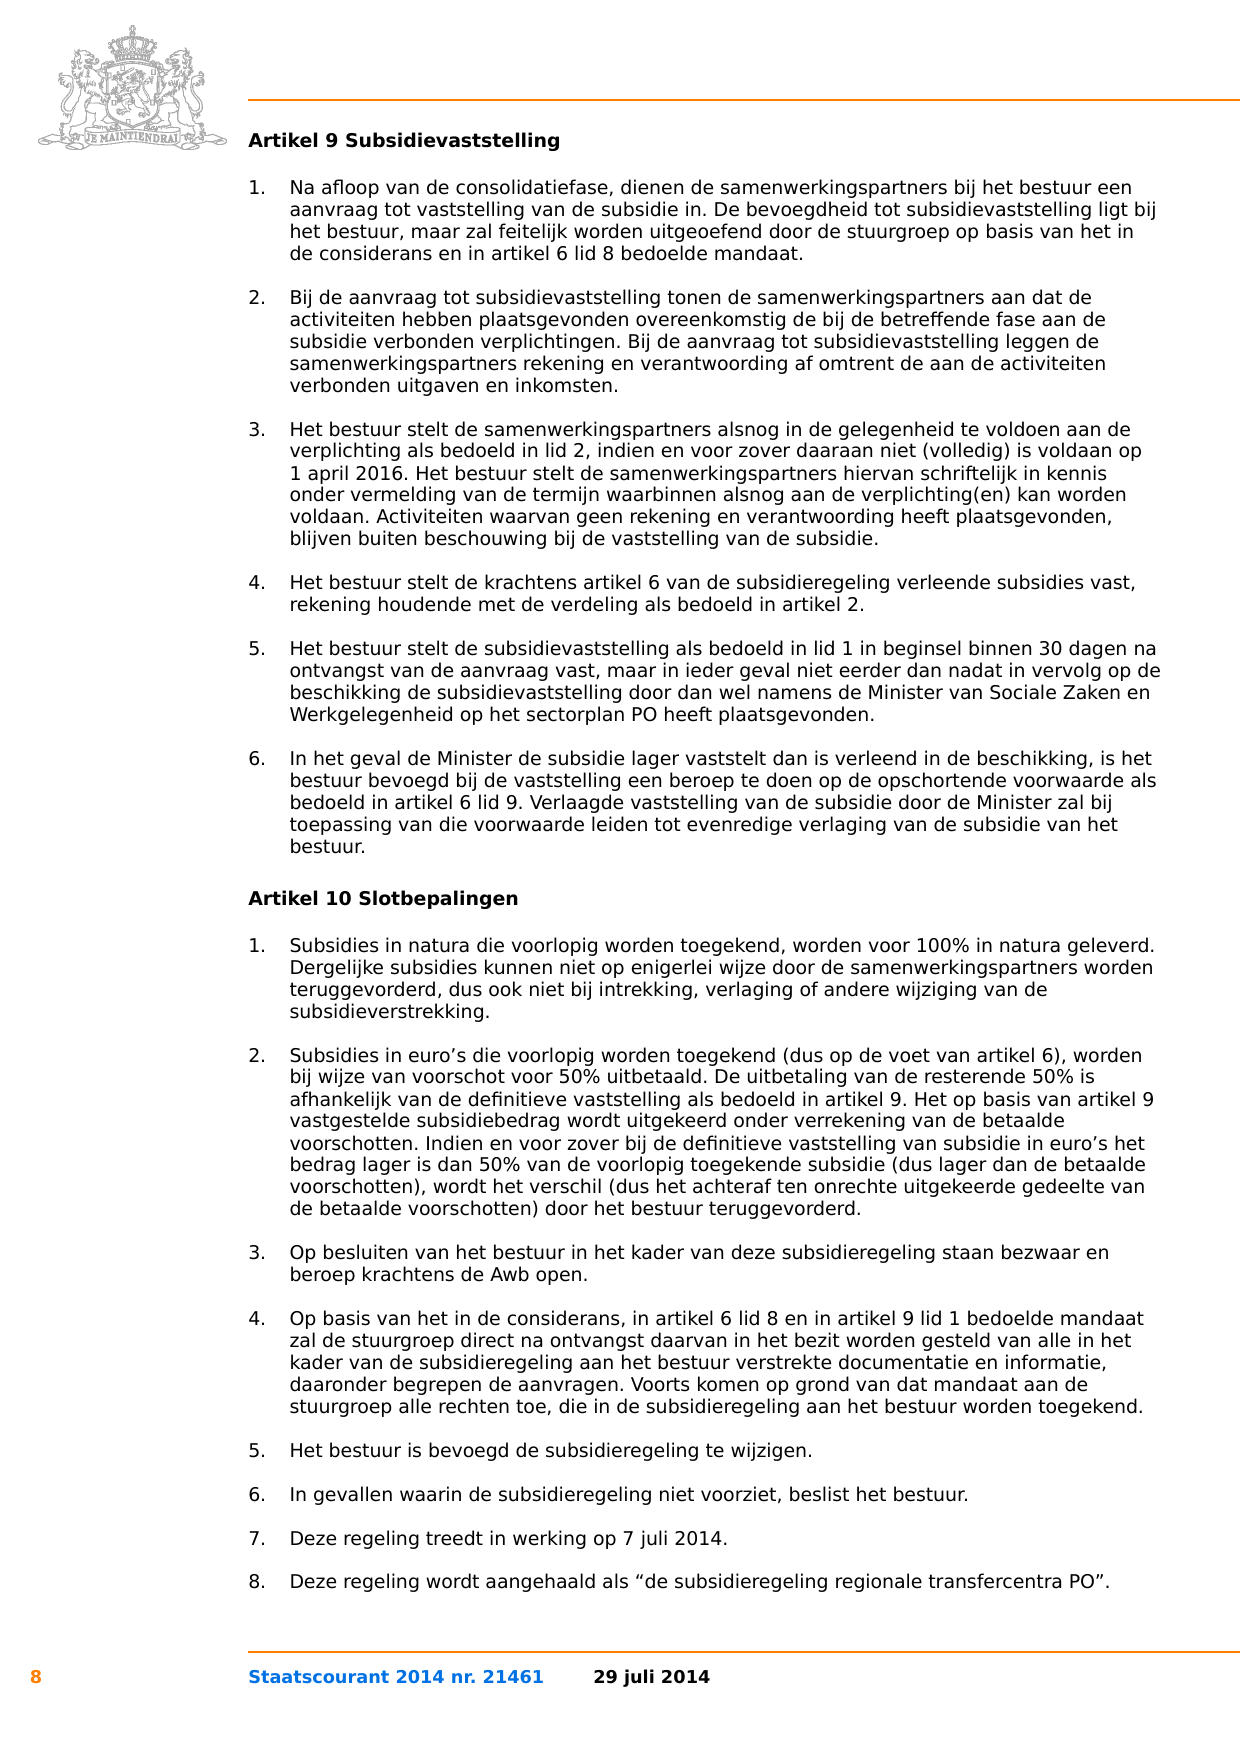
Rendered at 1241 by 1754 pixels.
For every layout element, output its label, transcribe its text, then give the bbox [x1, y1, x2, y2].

text 4. Het bestuur stelt de krachtens artikel 6 van de subsidieregeling verleende subsidies vast, rekening houdende met de verdeling als bedoeld in artikel 2. [248, 572, 1163, 616]
text 1. Subsidies in natura die voorlopig worden toegekend, worden voor 100% in natura geleverd. Dergelijke subsidies kunnen niet op enigerlei wijze door de samenwerkingspartners worden teruggevorderd, dus ook niet bij intrekking, verlaging of andere wijziging van de subsidieverstrekking. [248, 935, 1163, 1023]
text 6. In het geval de Minister de subsidie lager vaststelt dan is verleend in de beschikking, is het bestuur bevoegd bij de vaststelling een beroep te doen op de opschortende voorwaarde als bedoeld in artikel 6 lid 9. Verlaagde vaststelling van de subsidie door de Minister zal bij toepassing van die voorwaarde leiden tot evenredige verlaging van de subsidie van het bestuur. [248, 748, 1163, 858]
text 5. Het bestuur stelt de subsidievaststelling als bedoeld in lid 1 in beginsel binnen 30 dagen na ontvangst van de aanvraag vast, maar in ieder geval niet eerder dan nadat in vervolg op de beschikking de subsidievaststelling door dan wel namens de Minister van Sociale Zaken en Werkgelegenheid op het sectorplan PO heeft plaatsgevonden. [248, 638, 1163, 726]
text 4. Op basis van het in de considerans, in artikel 6 lid 8 en in artikel 9 lid 1 bedoelde mandaat zal de stuurgroep direct na ontvangst daarvan in het bezit worden gesteld van alle in het kader van de subsidieregeling aan het bestuur verstrekte documentatie en informatie, daaronder begrepen de aanvragen. Voorts komen op grond van dat mandaat aan de stuurgroep alle rechten toe, die in de subsidieregeling aan het bestuur worden toegekend. [248, 1308, 1163, 1418]
text 2. Bij de aanvraag tot subsidievaststelling tonen de samenwerkingspartners aan dat de activiteiten hebben plaatsgevonden overeenkomstig de bij de betreffende fase aan de subsidie verbonden verplichtingen. Bij de aanvraag tot subsidievaststelling leggen de samenwerkingspartners rekening en verantwoording af omtrent de aan de activiteiten verbonden uitgaven en inkomsten. [248, 287, 1163, 397]
text 3. Op besluiten van het bestuur in het kader van deze subsidieregeling staan bezwaar en beroep krachtens de Awb open. [248, 1242, 1163, 1286]
text 5. Het bestuur is bevoegd de subsidieregeling te wijzigen. [248, 1440, 1163, 1462]
subtitle Artikel 9 Subsidievaststelling [248, 130, 1163, 152]
text 7. Deze regeling treedt in werking op 7 juli 2014. [248, 1527, 1163, 1549]
text 1. Na afloop van de consolidatiefase, dienen de samenwerkingspartners bij het bestuur een aanvraag tot vaststelling van de subsidie in. De bevoegdheid tot subsidievaststelling ligt bij het bestuur, maar zal feitelijk worden uitgeoefend door de stuurgroep op basis van het in de considerans en in artikel 6 lid 8 bedoelde mandaat. [248, 177, 1163, 265]
text 6. In gevallen waarin de subsidieregeling niet voorziet, beslist het bestuur. [248, 1484, 1163, 1506]
picture [38, 25, 227, 150]
subtitle Artikel 10 Slotbepalingen [248, 888, 1163, 910]
text 2. Subsidies in euro’s die voorlopig worden toegekend (dus op de voet van artikel 6), worden bij wijze van voorschot voor 50% uitbetaald. De uitbetaling van de resterende 50% is afhankelijk van de definitieve vaststelling als bedoeld in artikel 9. Het op basis van artikel 9 vastgestelde subsidiebedrag wordt uitgekeerd onder verrekening van de betaalde voorschotten. Indien en voor zover bij de definitieve vaststelling van subsidie in euro’s het bedrag lager is dan 50% van de voorlopig toegekende subsidie (dus lager dan de betaalde voorschotten), wordt het verschil (dus het achteraf ten onrechte uitgekeerde gedeelte van de betaalde voorschotten) door het bestuur teruggevorderd. [248, 1044, 1163, 1220]
text 3. Het bestuur stelt de samenwerkingspartners alsnog in de gelegenheid te voldoen aan de verplichting als bedoeld in lid 2, indien en voor zover daaraan niet (volledig) is voldaan op 1 april 2016. Het bestuur stelt de samenwerkingspartners hiervan schriftelijk in kennis onder vermelding van de termijn waarbinnen alsnog aan de verplichting(en) kan worden voldaan. Activiteiten waarvan geen rekening en verantwoording heeft plaatsgevonden, blijven buiten beschouwing bij de vaststelling van de subsidie. [248, 418, 1163, 550]
text 8. Deze regeling wordt aangehaald als “de subsidieregeling regionale transfercentra PO”. [248, 1571, 1163, 1593]
